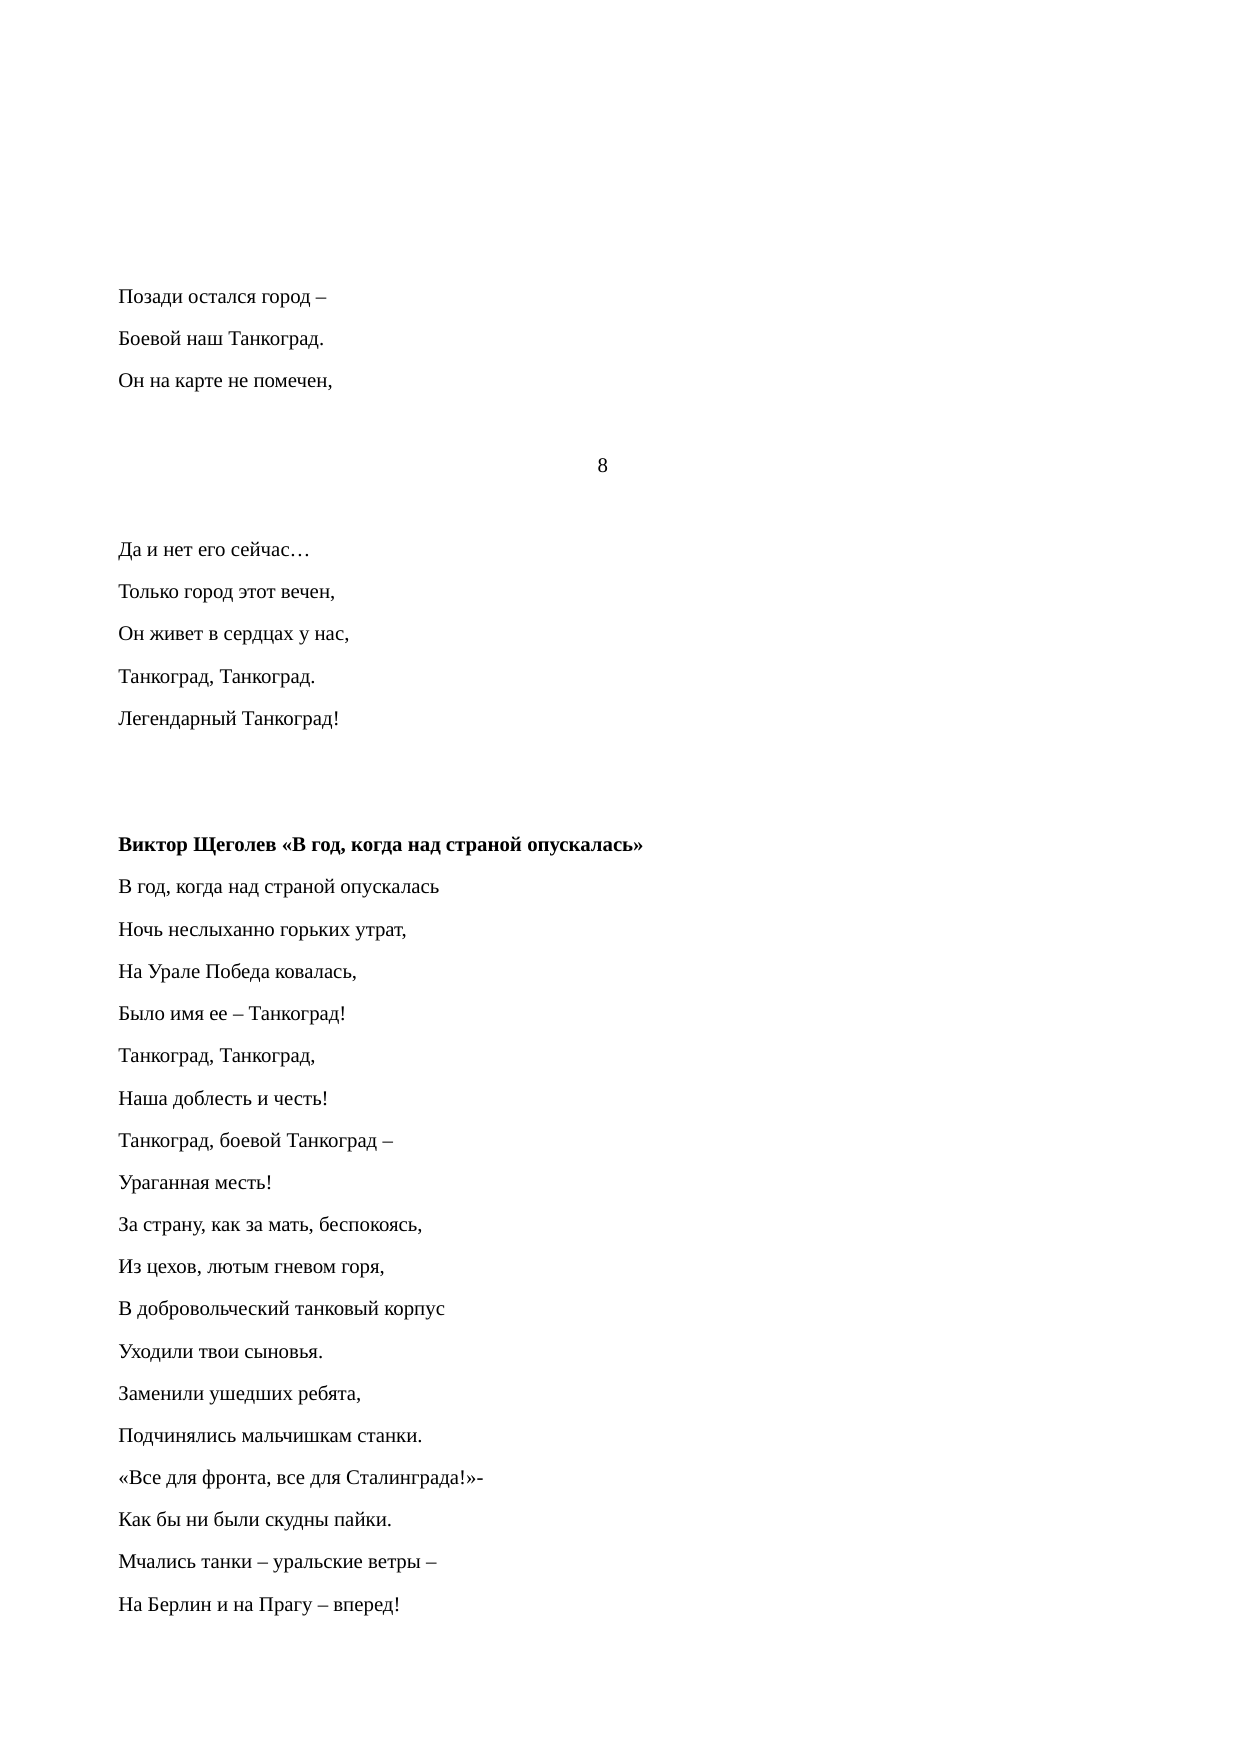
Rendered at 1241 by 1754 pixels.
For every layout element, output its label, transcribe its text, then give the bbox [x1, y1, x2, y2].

text Он на карте не помечен, [118, 368, 1122, 392]
text Виктор Щеголев «В год, когда над страной опускалась» [118, 832, 1122, 856]
text Он живет в сердцах у нас, [118, 621, 1122, 645]
text В добровольческий танковый корпус [118, 1296, 1122, 1320]
text Легендарный Танкоград! [118, 706, 1122, 730]
text Заменили ушедших ребята, [118, 1381, 1122, 1405]
text Только город этот вечен, [118, 579, 1122, 603]
text Танкоград, боевой Танкоград – [118, 1128, 1122, 1152]
text Из цехов, лютым гневом горя, [118, 1254, 1122, 1278]
text 8 [118, 453, 1122, 477]
text Боевой наш Танкоград. [118, 326, 1122, 350]
text На Берлин и на Прагу – вперед! [118, 1592, 1122, 1616]
text Мчались танки – уральские ветры – [118, 1549, 1122, 1573]
text Подчинялись мальчишкам станки. [118, 1423, 1122, 1447]
text «Все для фронта, все для Сталинграда!»- [118, 1465, 1122, 1489]
text Танкоград, Танкоград, [118, 1043, 1122, 1067]
text На Урале Победа ковалась, [118, 959, 1122, 983]
text Ночь неслыханно горьких утрат, [118, 917, 1122, 941]
text В год, когда над страной опускалась [118, 874, 1122, 898]
text Как бы ни были скудны пайки. [118, 1507, 1122, 1531]
text Наша доблесть и честь! [118, 1085, 1122, 1109]
text Уходили твои сыновья. [118, 1338, 1122, 1363]
text Было имя ее – Танкоград! [118, 1001, 1122, 1025]
text Позади остался город – [118, 284, 1122, 308]
text Ураганная месть! [118, 1170, 1122, 1194]
text Танкоград, Танкоград. [118, 663, 1122, 688]
text Да и нет его сейчас… [118, 537, 1122, 561]
text За страну, как за мать, беспокоясь, [118, 1212, 1122, 1236]
